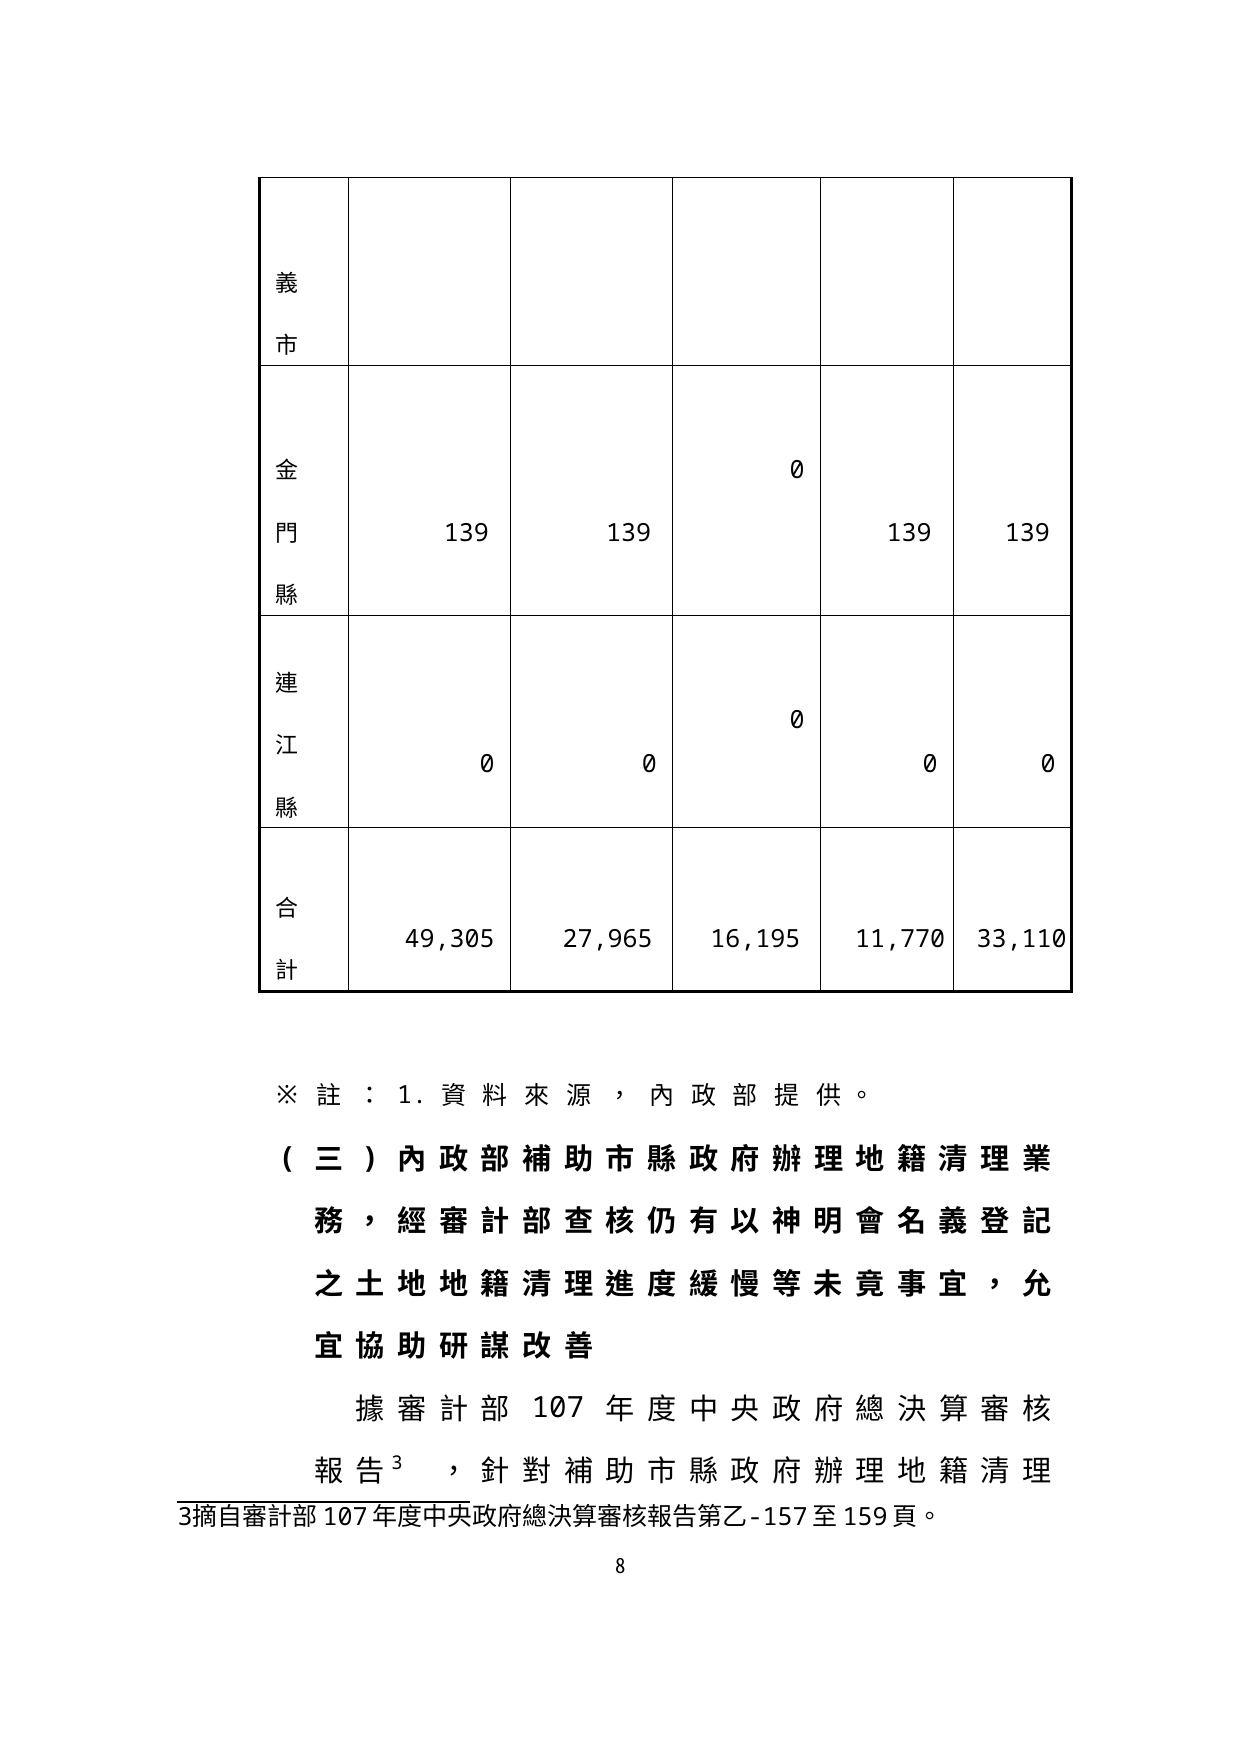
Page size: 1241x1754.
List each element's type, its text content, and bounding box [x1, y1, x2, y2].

table_cell 0 [821, 616, 953, 827]
text 摘自審計部107年度中央政府總決算審核報告第乙-157至159頁。 [177, 1502, 1063, 1532]
table_cell [673, 178, 820, 365]
table_cell 連江縣 [261, 616, 348, 827]
table_cell 合計 [261, 828, 348, 990]
table_cell 139 [821, 366, 953, 615]
table_cell 0 [954, 616, 1070, 827]
table_cell 49,305 [349, 828, 510, 990]
text (三)內政部補助市縣政府辦理地籍清理業務，經審計部查核仍有以神明會名義登記之土地地籍清理進度緩慢等未竟事宜，允宜協助研謀改善 [242, 1115, 1058, 1365]
table_cell 16,195 [673, 828, 820, 990]
table_cell 0 [673, 616, 820, 827]
table_cell 0 [349, 616, 510, 827]
table_cell 139 [511, 366, 672, 615]
table_cell 11,770 [821, 828, 953, 990]
table_cell 33,110 [954, 828, 1070, 990]
table_cell 金門縣 [261, 366, 348, 615]
table_cell 0 [673, 366, 820, 615]
table_cell [349, 178, 510, 365]
text ※註：1.資料來源，內政部提供。 [256, 1052, 1058, 1115]
table_cell [954, 178, 1070, 365]
table_cell 義市 [261, 178, 348, 365]
table_cell 0 [511, 616, 672, 827]
text 據審計部107年度中央政府總決算審核報告，針對補助市縣政府辦理地籍清理 [271, 1365, 1058, 1490]
table_cell [511, 178, 672, 365]
table_cell 27,965 [511, 828, 672, 990]
table_cell 139 [349, 366, 510, 615]
table_cell [821, 178, 953, 365]
table_cell 139 [954, 366, 1070, 615]
